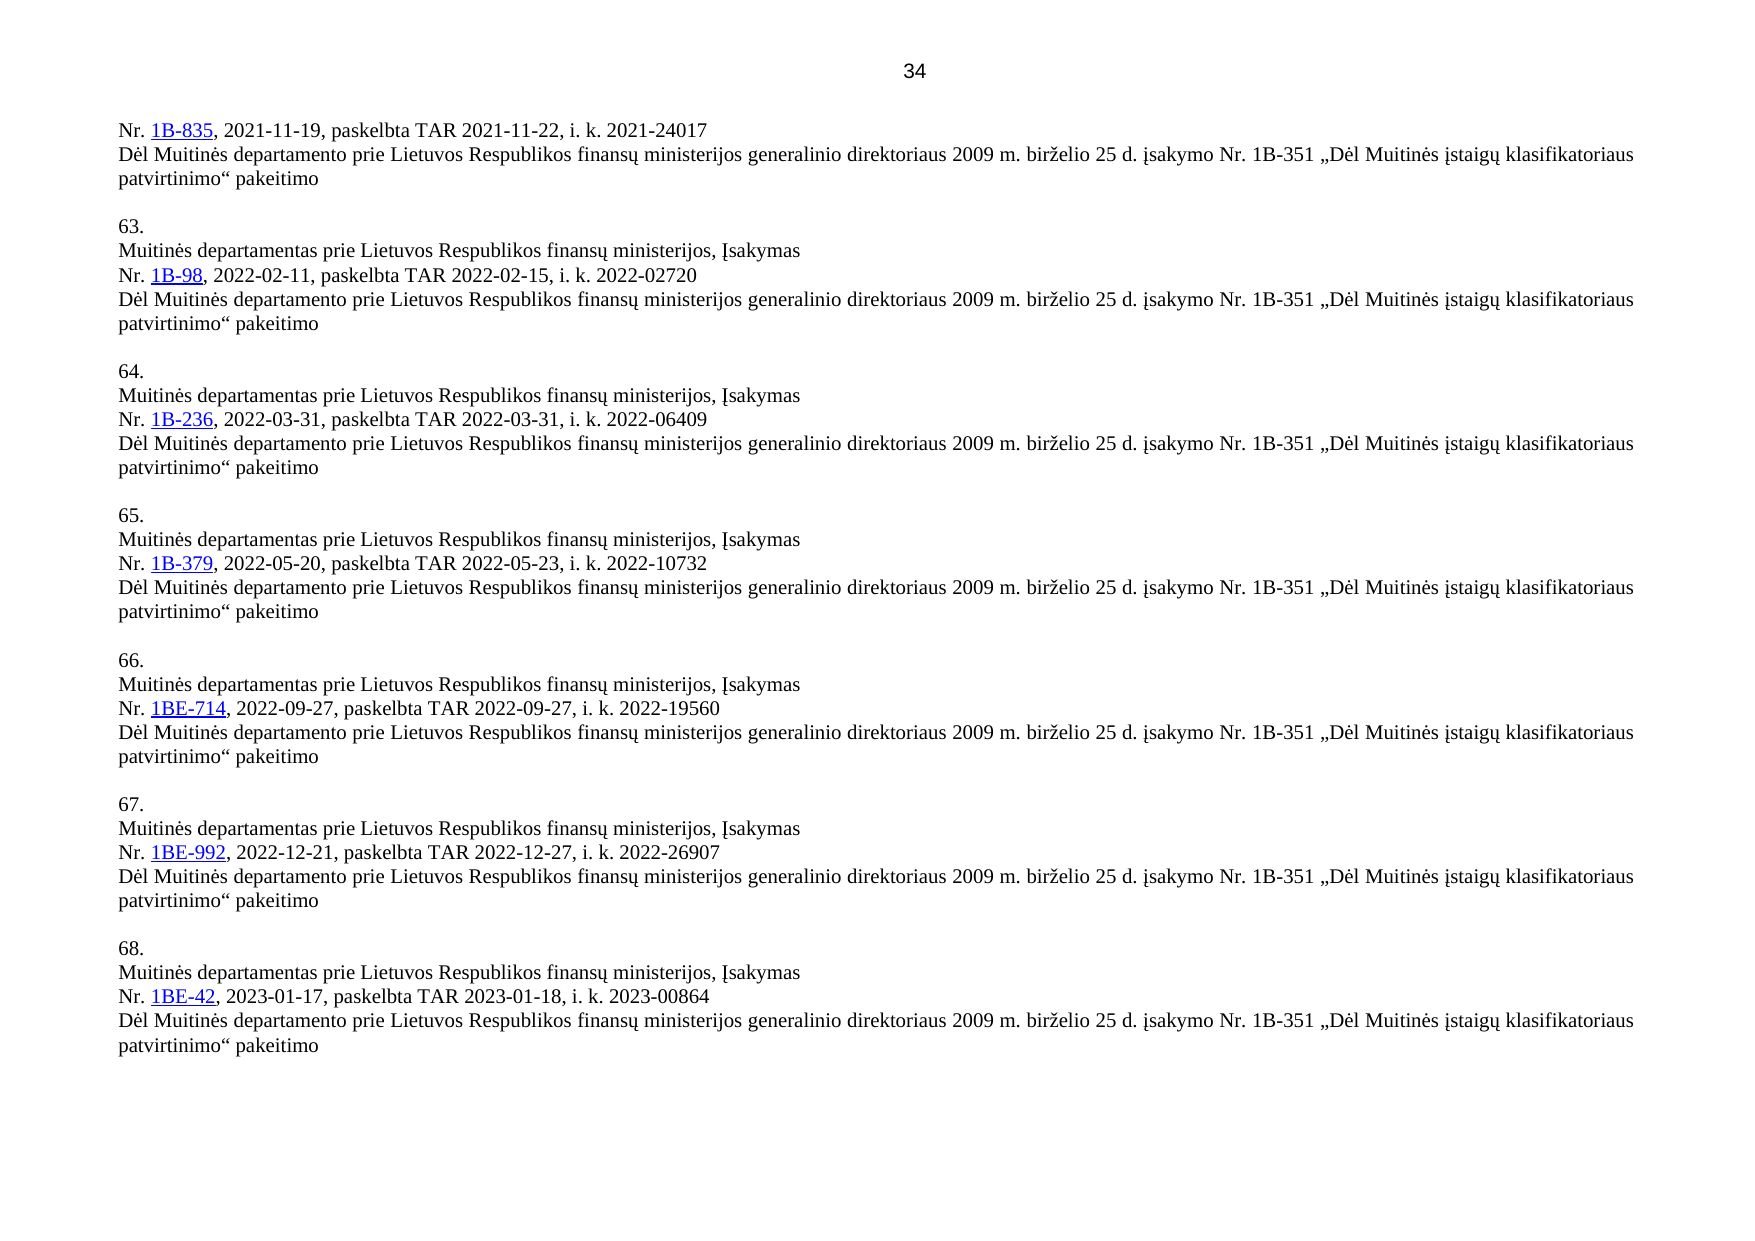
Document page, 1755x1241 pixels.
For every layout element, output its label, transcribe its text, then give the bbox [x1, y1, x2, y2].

text Nr. 1B-379, 2022-05-20, paskelbta TAR 2022-05-23, i. k. 2022-10732 [118, 551, 1636, 575]
text Nr. 1B-236, 2022-03-31, paskelbta TAR 2022-03-31, i. k. 2022-06409 [118, 407, 1636, 431]
text Dėl Muitinės departamento prie Lietuvos Respublikos finansų ministerijos generalinio direktoriaus 2009 m. birželio 25 d. įsakymo Nr. 1B-351 „Dėl Muitinės įstaigų klasifikatoriaus patvirtinimo“ pakeitimo [118, 1008, 1636, 1057]
text Nr. 1B-835, 2021-11-19, paskelbta TAR 2021-11-22, i. k. 2021-24017 [118, 118, 1636, 142]
text 67. [118, 792, 1636, 816]
text 66. [118, 647, 1636, 672]
text Muitinės departamentas prie Lietuvos Respublikos finansų ministerijos, Įsakymas [118, 672, 1636, 696]
text Dėl Muitinės departamento prie Lietuvos Respublikos finansų ministerijos generalinio direktoriaus 2009 m. birželio 25 d. įsakymo Nr. 1B-351 „Dėl Muitinės įstaigų klasifikatoriaus patvirtinimo“ pakeitimo [118, 720, 1636, 768]
text 63. [118, 214, 1636, 238]
text Muitinės departamentas prie Lietuvos Respublikos finansų ministerijos, Įsakymas [118, 383, 1636, 407]
text 64. [118, 359, 1636, 383]
text Dėl Muitinės departamento prie Lietuvos Respublikos finansų ministerijos generalinio direktoriaus 2009 m. birželio 25 d. įsakymo Nr. 1B-351 „Dėl Muitinės įstaigų klasifikatoriaus patvirtinimo“ pakeitimo [118, 864, 1636, 912]
text Dėl Muitinės departamento prie Lietuvos Respublikos finansų ministerijos generalinio direktoriaus 2009 m. birželio 25 d. įsakymo Nr. 1B-351 „Dėl Muitinės įstaigų klasifikatoriaus patvirtinimo“ pakeitimo [118, 575, 1636, 623]
text Nr. 1BE-42, 2023-01-17, paskelbta TAR 2023-01-18, i. k. 2023-00864 [118, 984, 1636, 1008]
text Muitinės departamentas prie Lietuvos Respublikos finansų ministerijos, Įsakymas [118, 238, 1636, 262]
text 65. [118, 503, 1636, 527]
text Nr. 1BE-714, 2022-09-27, paskelbta TAR 2022-09-27, i. k. 2022-19560 [118, 696, 1636, 720]
text Muitinės departamentas prie Lietuvos Respublikos finansų ministerijos, Įsakymas [118, 960, 1636, 984]
text 68. [118, 936, 1636, 960]
text Nr. 1B-98, 2022-02-11, paskelbta TAR 2022-02-15, i. k. 2022-02720 [118, 262, 1636, 287]
text Dėl Muitinės departamento prie Lietuvos Respublikos finansų ministerijos generalinio direktoriaus 2009 m. birželio 25 d. įsakymo Nr. 1B-351 „Dėl Muitinės įstaigų klasifikatoriaus patvirtinimo“ pakeitimo [118, 431, 1636, 479]
text Muitinės departamentas prie Lietuvos Respublikos finansų ministerijos, Įsakymas [118, 816, 1636, 840]
text Muitinės departamentas prie Lietuvos Respublikos finansų ministerijos, Įsakymas [118, 527, 1636, 551]
text Nr. 1BE-992, 2022-12-21, paskelbta TAR 2022-12-27, i. k. 2022-26907 [118, 840, 1636, 864]
text Dėl Muitinės departamento prie Lietuvos Respublikos finansų ministerijos generalinio direktoriaus 2009 m. birželio 25 d. įsakymo Nr. 1B-351 „Dėl Muitinės įstaigų klasifikatoriaus patvirtinimo“ pakeitimo [118, 142, 1636, 190]
text Dėl Muitinės departamento prie Lietuvos Respublikos finansų ministerijos generalinio direktoriaus 2009 m. birželio 25 d. įsakymo Nr. 1B-351 „Dėl Muitinės įstaigų klasifikatoriaus patvirtinimo“ pakeitimo [118, 287, 1636, 335]
